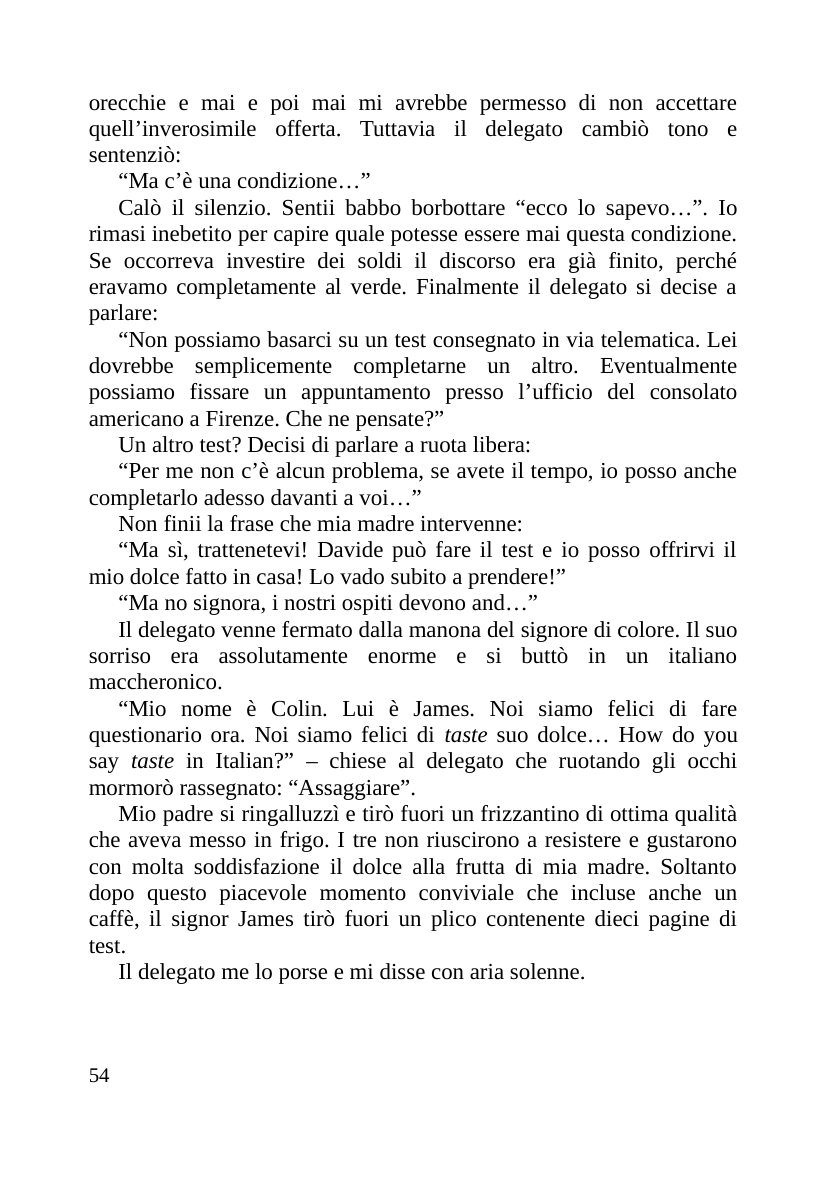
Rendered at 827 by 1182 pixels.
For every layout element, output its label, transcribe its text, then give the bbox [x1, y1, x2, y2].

text Non finii la frase che mia madre intervenne: [88, 510, 738, 537]
text “Per me non c’è alcun problema, se avete il tempo, io posso anche completarlo adesso davanti a voi…” [88, 457, 738, 510]
text “Mio nome è Colin. Lui è James. Noi siamo felici di fare questionario ora. Noi siamo felici di taste suo dolce… How do you say taste in Italian?” ‒ chiese al delegato che ruotando gli occhi mormorò rassegnato: “Assaggiare”. [88, 695, 738, 800]
text orecchie e mai e poi mai mi avrebbe permesso di non accettare quell’inverosimile offerta. Tuttavia il delegato cambiò tono e sentenziò: [88, 88, 738, 168]
text Il delegato venne fermato dalla manona del signore di colore. Il suo sorriso era assolutamente enorme e si buttò in un italiano maccheronico. [88, 616, 738, 695]
text “Non possiamo basarci su un test consegnato in via telematica. Lei dovrebbe semplicemente completarne un altro. Eventualmente possiamo fissare un appuntamento presso l’ufficio del consolato americano a Firenze. Che ne pensate?” [88, 326, 738, 431]
text Un altro test? Decisi di parlare a ruota libera: [88, 431, 738, 457]
text Mio padre si ringalluzzì e tirò fuori un frizzantino di ottima qualità che aveva messo in frigo. I tre non riuscirono a resistere e gustarono con molta soddisfazione il dolce alla frutta di mia madre. Soltanto dopo questo piacevole momento conviviale che incluse anche un caffè, il signor James tirò fuori un plico contenente dieci pagine di test. [88, 800, 738, 958]
text “Ma no signora, i nostri ospiti devono and…” [88, 589, 738, 616]
text Calò il silenzio. Sentii babbo borbottare “ecco lo sapevo…”. Io rimasi inebetito per capire quale potesse essere mai questa condizione. Se occorreva investire dei soldi il discorso era già finito, perché eravamo completamente al verde. Finalmente il delegato si decise a parlare: [88, 194, 738, 326]
text Il delegato me lo porse e mi disse con aria solenne. [88, 958, 738, 984]
text “Ma sì, trattenetevi! Davide può fare il test e io posso offrirvi il mio dolce fatto in casa! Lo vado subito a prendere!” [88, 537, 738, 589]
text “Ma c’è una condizione…” [88, 168, 738, 194]
